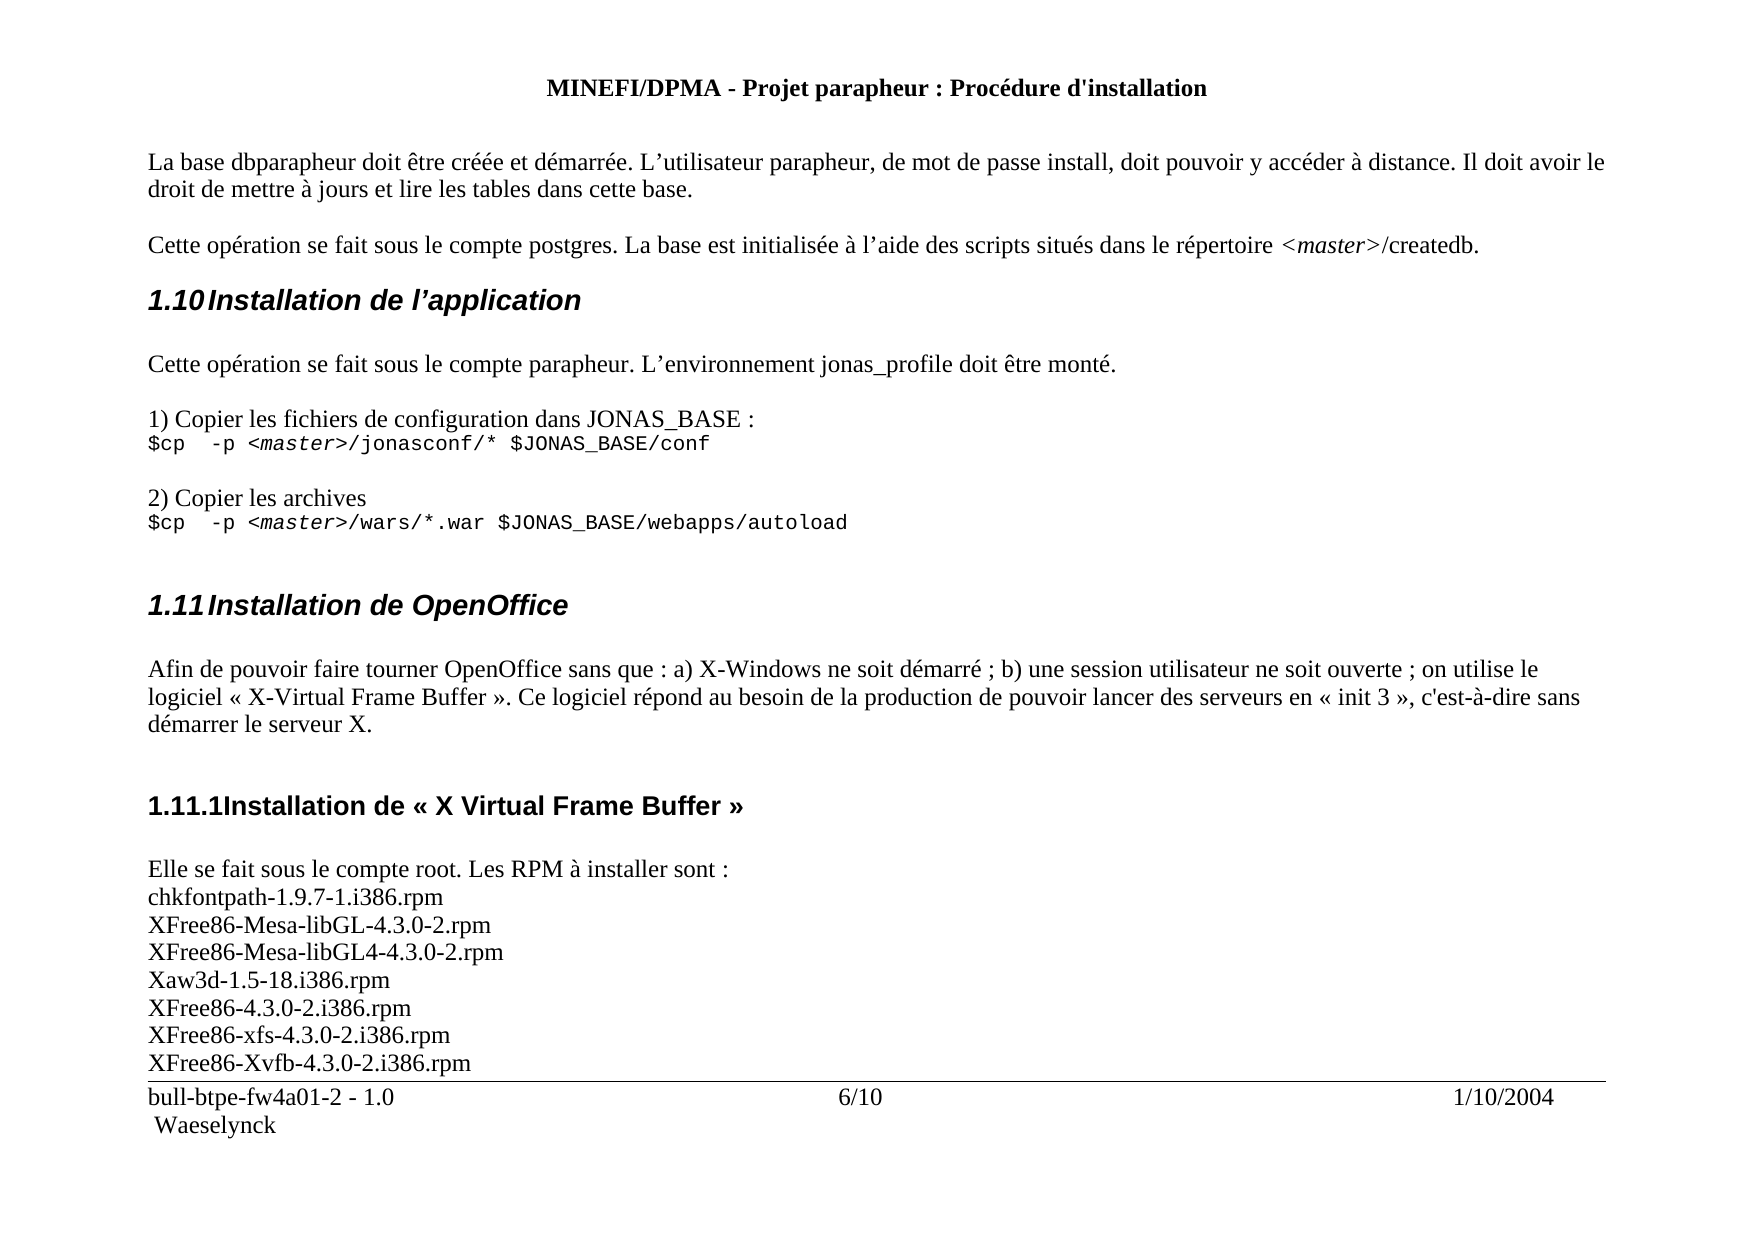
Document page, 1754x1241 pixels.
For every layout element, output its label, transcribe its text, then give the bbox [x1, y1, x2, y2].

text Elle se fait sous le compte root. Les RPM à installer sont : [148, 855, 1606, 883]
text chkfontpath-1.9.7-1.i386.rpm [148, 883, 1606, 911]
text 1) Copier les fichiers de configuration dans JONAS_BASE : [148, 406, 1606, 433]
text XFree86-xfs-4.3.0-2.i386.rpm [148, 1022, 1606, 1049]
text $cp -p <master>/wars/*.war $JONAS_BASE/webapps/autoload [148, 512, 1606, 536]
subtitle Installation de l’application [148, 283, 1606, 316]
text Afin de pouvoir faire tourner OpenOffice sans que : a) X-Windows ne soit démarré ; b) une session utilisateur ne soit ouverte ; on utilise le logiciel « X-Virtual Frame Buffer ». Ce logiciel répond au besoin de la production de pouvoir lancer des serveurs en « init 3 », c'est-à-dire sans démarrer le serveur X. [148, 655, 1606, 738]
text XFree86-Mesa-libGL-4.3.0-2.rpm [148, 911, 1606, 938]
text XFree86-Mesa-libGL4-4.3.0-2.rpm [148, 938, 1606, 966]
subtitle Installation de « X Virtual Frame Buffer » [148, 791, 1606, 821]
subtitle Installation de OpenOffice [148, 589, 1606, 621]
text La base dbparapheur doit être créée et démarrée. L’utilisateur parapheur, de mot de passe install, doit pouvoir y accéder à distance. Il doit avoir le droit de mettre à jours et lire les tables dans cette base. [148, 148, 1606, 203]
text XFree86-Xvfb-4.3.0-2.i386.rpm [148, 1049, 1606, 1077]
text Xaw3d-1.5-18.i386.rpm [148, 966, 1606, 994]
text 2) Copier les archives [148, 484, 1606, 512]
text $cp -p <master>/jonasconf/* $JONAS_BASE/conf [148, 433, 1606, 457]
text Cette opération se fait sous le compte postgres. La base est initialisée à l’aide des scripts situés dans le répertoire <master>/createdb. [148, 231, 1606, 258]
text Cette opération se fait sous le compte parapheur. L’environnement jonas_profile doit être monté. [148, 350, 1606, 378]
text XFree86-4.3.0-2.i386.rpm [148, 994, 1606, 1022]
